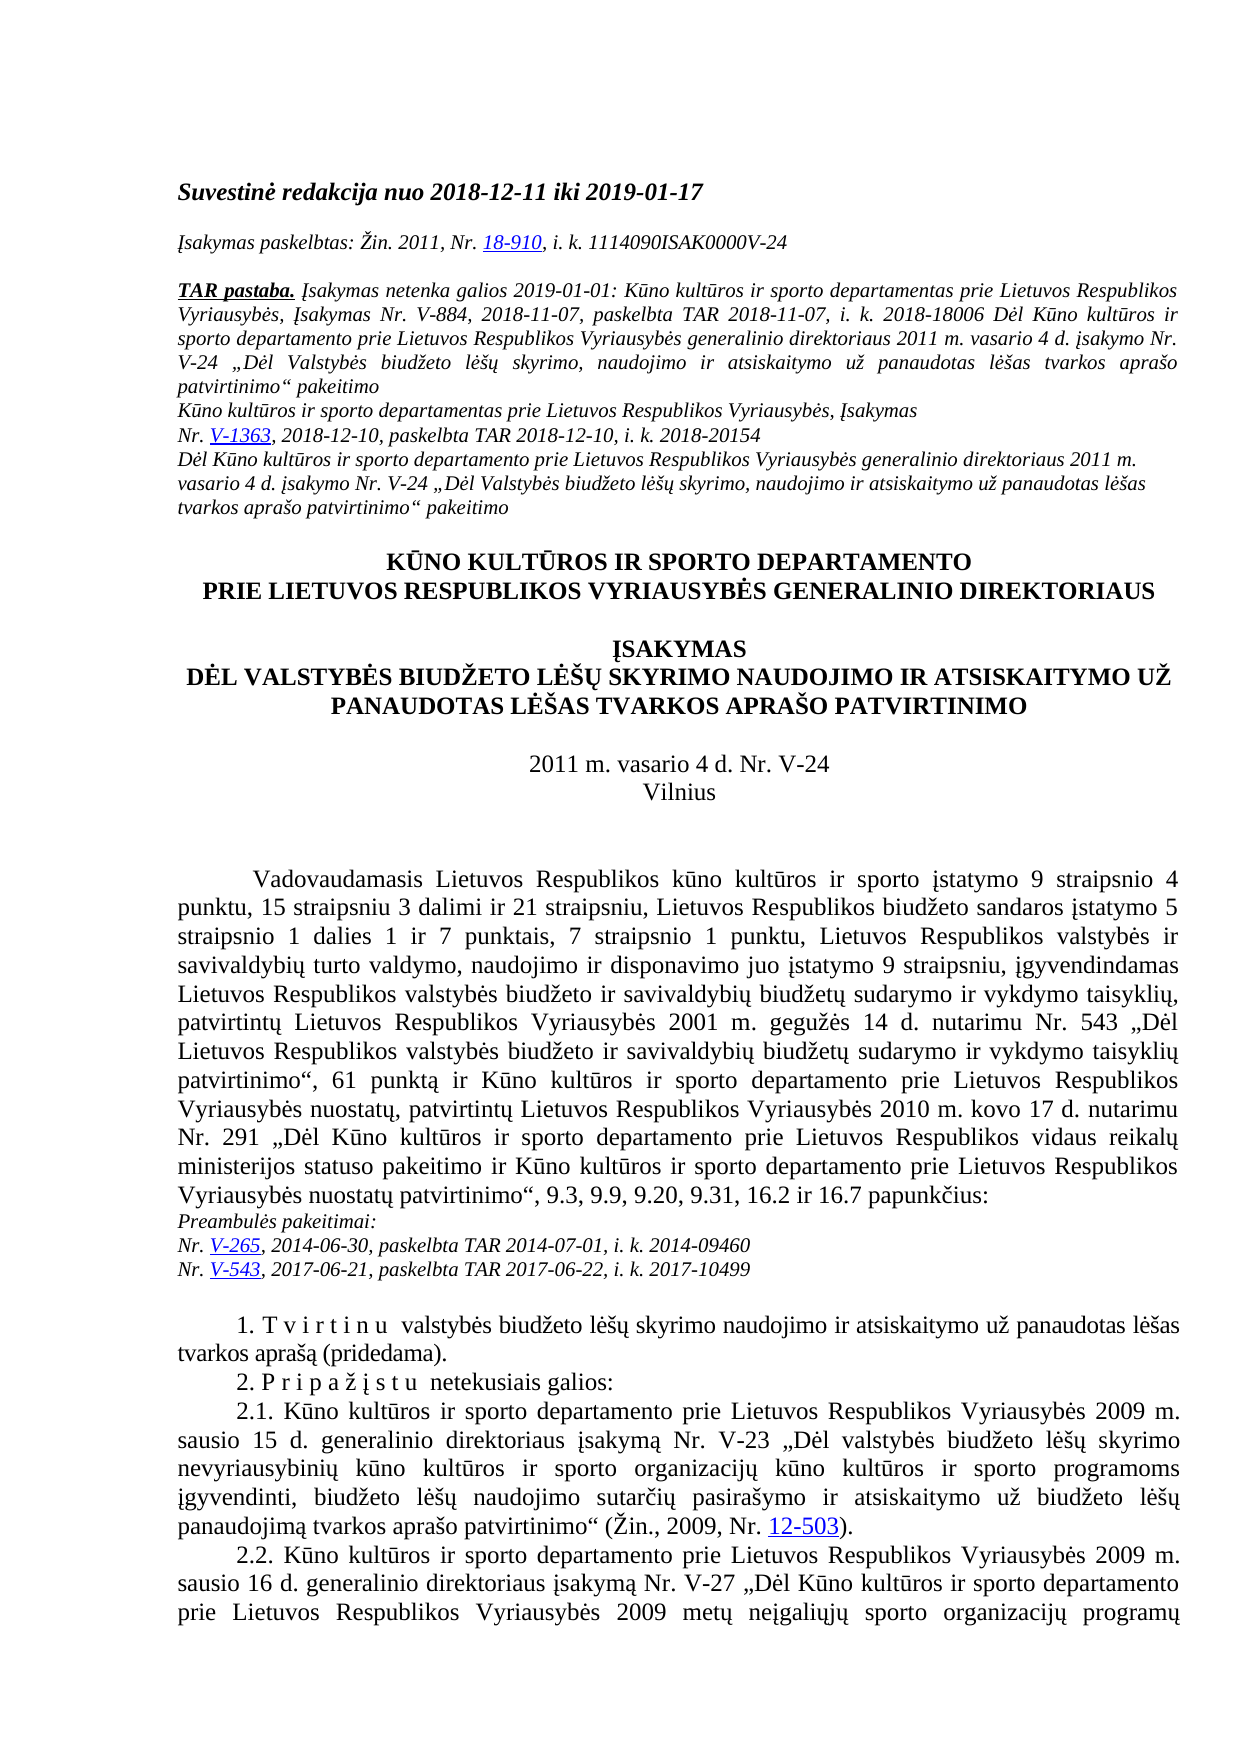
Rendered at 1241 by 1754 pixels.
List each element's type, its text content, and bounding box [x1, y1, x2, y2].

text 1. Tvirtinu valstybės biudžeto lėšų skyrimo naudojimo ir atsiskaitymo už panaudotas lėšas tvarkos aprašą (pridedama). [177, 1310, 1181, 1367]
text Dėl Kūno kultūros ir sporto departamento prie Lietuvos Respublikos Vyriausybės generalinio direktoriaus 2011 m. vasario 4 d. įsakymo Nr. V-24 „Dėl Valstybės biudžeto lėšų skyrimo, naudojimo ir atsiskaitymo už panaudotas lėšas tvarkos aprašo patvirtinimo“ pakeitimo [177, 447, 1181, 519]
text 2011 m. vasario 4 d. Nr. V-24 [177, 749, 1181, 777]
text Įsakymas paskelbtas: Žin. 2011, Nr. 18-910, i. k. 1114090ISAK0000V-24 [177, 230, 1181, 254]
text Kūno kultūros ir sporto departamentas prie Lietuvos Respublikos Vyriausybės, Įsakymas [177, 398, 1181, 422]
text Vadovaudamasis Lietuvos Respublikos kūno kultūros ir sporto įstatymo 9 straipsnio 4 punktu, 15 straipsniu 3 dalimi ir 21 straipsniu, Lietuvos Respublikos biudžeto sandaros įstatymo 5 straipsnio 1 dalies 1 ir 7 punktais, 7 straipsnio 1 punktu, Lietuvos Respublikos valstybės ir savivaldybių turto valdymo, naudojimo ir disponavimo juo įstatymo 9 straipsniu, įgyvendindamas Lietuvos Respublikos valstybės biudžeto ir savivaldybių biudžetų sudarymo ir vykdymo taisyklių, patvirtintų Lietuvos Respublikos Vyriausybės 2001 m. gegužės 14 d. nutarimu Nr. 543 „Dėl Lietuvos Respublikos valstybės biudžeto ir savivaldybių biudžetų sudarymo ir vykdymo taisyklių patvirtinimo“, 61 punktą ir Kūno kultūros ir sporto departamento prie Lietuvos Respublikos Vyriausybės nuostatų, patvirtintų Lietuvos Respublikos Vyriausybės 2010 m. kovo 17 d. nutarimu Nr. 291 „Dėl Kūno kultūros ir sporto departamento prie Lietuvos Respublikos vidaus reikalų ministerijos statuso pakeitimo ir Kūno kultūros ir sporto departamento prie Lietuvos Respublikos Vyriausybės nuostatų patvirtinimo“, 9.3, 9.9, 9.20, 9.31, 16.2 ir 16.7 papunkčius: [177, 864, 1179, 1209]
text TAR pastaba. Įsakymas netenka galios 2019-01-01: Kūno kultūros ir sporto departamentas prie Lietuvos Respublikos Vyriausybės, Įsakymas Nr. V-884, 2018-11-07, paskelbta TAR 2018-11-07, i. k. 2018-18006 Dėl Kūno kultūros ir sporto departamento prie Lietuvos Respublikos Vyriausybės generalinio direktoriaus 2011 m. vasario 4 d. įsakymo Nr. V-24 „Dėl Valstybės biudžeto lėšų skyrimo, naudojimo ir atsiskaitymo už panaudotas lėšas tvarkos aprašo patvirtinimo“ pakeitimo [177, 278, 1181, 398]
text Suvestinė redakcija nuo 2018-12-11 iki 2019-01-17 [177, 177, 1181, 206]
text DĖL VALSTYBĖS BIUDŽETO LĖŠŲ SKYRIMO NAUDOJIMO IR ATSISKAITYMO UŽ PANAUDOTAS LĖŠAS TVARKOS APRAŠO PATVIRTINIMO [177, 662, 1181, 720]
text PRIE LIETUVOS RESPUBLIKOS VYRIAUSYBĖS GENERALINIO DIREKTORIAUS [177, 576, 1181, 605]
text ĮSAKYMAS [177, 634, 1181, 662]
text Vilnius [177, 777, 1181, 806]
text 2.1. Kūno kultūros ir sporto departamento prie Lietuvos Respublikos Vyriausybės 2009 m. sausio 15 d. generalinio direktoriaus įsakymą Nr. V-23 „Dėl valstybės biudžeto lėšų skyrimo nevyriausybinių kūno kultūros ir sporto organizacijų kūno kultūros ir sporto programoms įgyvendinti, biudžeto lėšų naudojimo sutarčių pasirašymo ir atsiskaitymo už biudžeto lėšų panaudojimą tvarkos aprašo patvirtinimo“ (Žin., 2009, Nr. 12-503). [177, 1396, 1181, 1540]
text Nr. V-1363, 2018-12-10, paskelbta TAR 2018-12-10, i. k. 2018-20154 [177, 422, 1181, 447]
text 2. Pripažįstu netekusiais galios: [177, 1367, 1181, 1396]
text Nr. V-543, 2017-06-21, paskelbta TAR 2017-06-22, i. k. 2017-10499 [177, 1257, 1181, 1281]
text Nr. V-265, 2014-06-30, paskelbta TAR 2014-07-01, i. k. 2014-09460 [177, 1233, 1181, 1257]
text Preambulės pakeitimai: [177, 1209, 1181, 1233]
text KŪNO KULTŪROS IR SPORTO DEPARTAMENTO [177, 547, 1181, 576]
text 2.2. Kūno kultūros ir sporto departamento prie Lietuvos Respublikos Vyriausybės 2009 m. sausio 16 d. generalinio direktoriaus įsakymą Nr. V-27 „Dėl Kūno kultūros ir sporto departamento prie Lietuvos Respublikos Vyriausybės 2009 metų neįgaliųjų sporto organizacijų programų [177, 1540, 1181, 1626]
